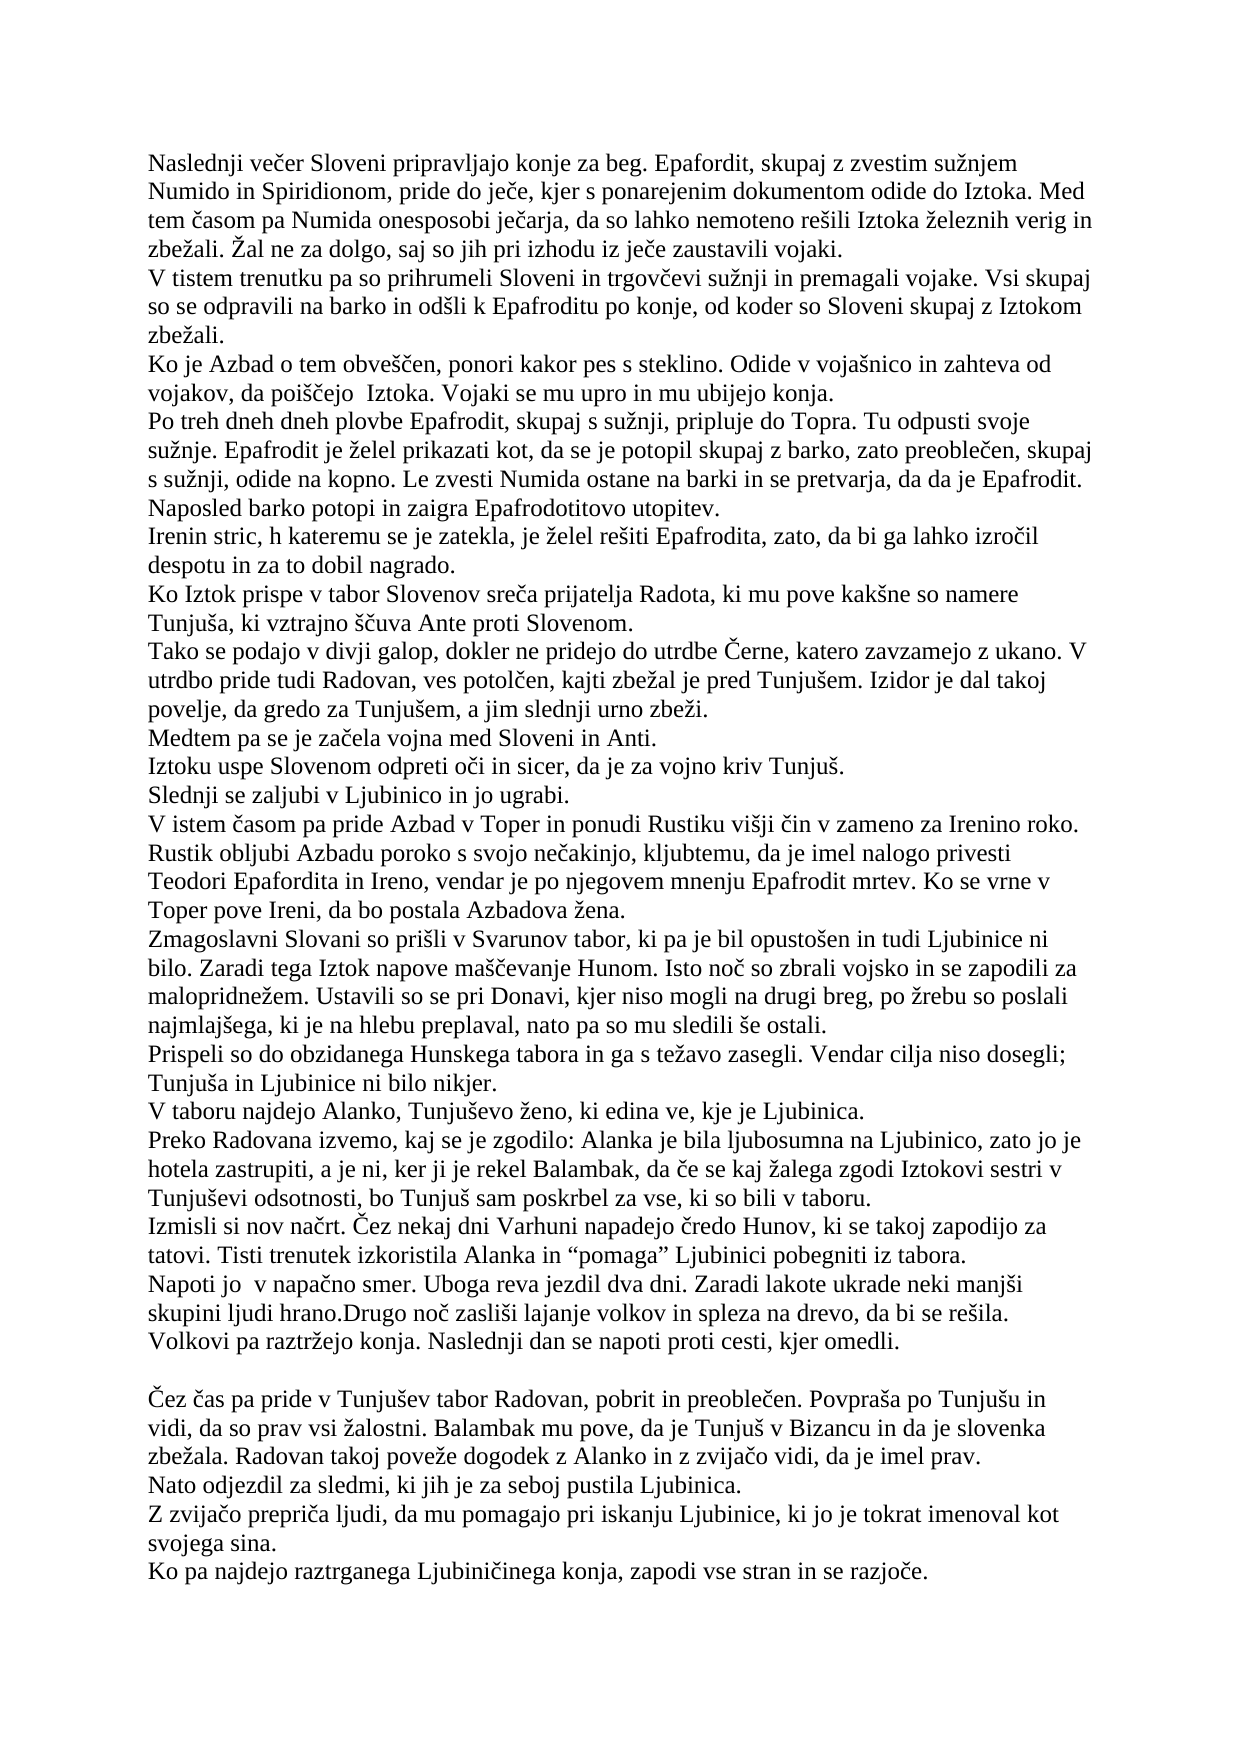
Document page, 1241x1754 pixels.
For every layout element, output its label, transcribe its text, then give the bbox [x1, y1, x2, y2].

text Iztoku uspe Slovenom odpreti oči in sicer, da je za vojno kriv Tunjuš. [148, 751, 1093, 780]
text V taboru najdejo Alanko, Tunjuševo ženo, ki edina ve, kje je Ljubinica. [148, 1096, 1093, 1125]
text V istem časom pa pride Azbad v Toper in ponudi Rustiku višji čin v zameno za Irenino roko. Rustik obljubi Azbadu poroko s svojo nečakinjo, kljubtemu, da je imel nalogo privesti Teodori Epafordita in Ireno, vendar je po njegovem mnenju Epafrodit mrtev. Ko se vrne v Toper pove Ireni, da bo postala Azbadova žena. [148, 809, 1093, 924]
text Izmisli si nov načrt. Čez nekaj dni Varhuni napadejo čredo Hunov, ki se takoj zapodijo za tatovi. Tisti trenutek izkoristila Alanka in “pomaga” Ljubinici pobegniti iz tabora. [148, 1211, 1093, 1269]
text Preko Radovana izvemo, kaj se je zgodilo: Alanka je bila ljubosumna na Ljubinico, zato jo je hotela zastrupiti, a je ni, ker ji je rekel Balambak, da če se kaj žalega zgodi Iztokovi sestri v Tunjuševi odsotnosti, bo Tunjuš sam poskrbel za vse, ki so bili v taboru. [148, 1125, 1093, 1211]
text Prispeli so do obzidanega Hunskega tabora in ga s težavo zasegli. Vendar cilja niso dosegli; Tunjuša in Ljubinice ni bilo nikjer. [148, 1039, 1093, 1096]
text V tistem trenutku pa so prihrumeli Sloveni in trgovčevi sužnji in premagali vojake. Vsi skupaj so se odpravili na barko in odšli k Epafroditu po konje, od koder so Sloveni skupaj z Iztokom zbežali. [148, 263, 1093, 349]
text Z zvijačo prepriča ljudi, da mu pomagajo pri iskanju Ljubinice, ki jo je tokrat imenoval kot svojega sina. [148, 1499, 1093, 1556]
text Tako se podajo v divji galop, dokler ne pridejo do utrdbe Černe, katero zavzamejo z ukano. V utrdbo pride tudi Radovan, ves potolčen, kajti zbežal je pred Tunjušem. Izidor je dal takoj povelje, da gredo za Tunjušem, a jim slednji urno zbeži. [148, 636, 1093, 723]
text Po treh dneh dneh plovbe Epafrodit, skupaj s sužnji, pripluje do Topra. Tu odpusti svoje sužnje. Epafrodit je želel prikazati kot, da se je potopil skupaj z barko, zato preoblečen, skupaj s sužnji, odide na kopno. Le zvesti Numida ostane na barki in se pretvarja, da da je Epafrodit. Naposled barko potopi in zaigra Epafrodotitovo utopitev. [148, 406, 1093, 521]
text Ko Iztok prispe v tabor Slovenov sreča prijatelja Radota, ki mu pove kakšne so namere Tunjuša, ki vztrajno ščuva Ante proti Slovenom. [148, 579, 1093, 636]
text Ko pa najdejo raztrganega Ljubiničinega konja, zapodi vse stran in se razjoče. [148, 1556, 1093, 1585]
text Naslednji večer Sloveni pripravljajo konje za beg. Epafordit, skupaj z zvestim sužnjem Numido in Spiridionom, pride do ječe, kjer s ponarejenim dokumentom odide do Iztoka. Med tem časom pa Numida onesposobi ječarja, da so lahko nemoteno rešili Iztoka železnih verig in zbežali. Žal ne za dolgo, saj so jih pri izhodu iz ječe zaustavili vojaki. [148, 148, 1093, 263]
text Medtem pa se je začela vojna med Sloveni in Anti. [148, 723, 1093, 751]
text Napoti jo v napačno smer. Uboga reva jezdil dva dni. Zaradi lakote ukrade neki manjši skupini ljudi hrano.Drugo noč zasliši lajanje volkov in spleza na drevo, da bi se rešila. Volkovi pa raztržejo konja. Naslednji dan se napoti proti cesti, kjer omedli. [148, 1269, 1093, 1355]
text Slednji se zaljubi v Ljubinico in jo ugrabi. [148, 780, 1093, 809]
text Ko je Azbad o tem obveščen, ponori kakor pes s steklino. Odide v vojašnico in zahteva od vojakov, da poiščejo Iztoka. Vojaki se mu upro in mu ubijejo konja. [148, 349, 1093, 406]
text Čez čas pa pride v Tunjušev tabor Radovan, pobrit in preoblečen. Povpraša po Tunjušu in vidi, da so prav vsi žalostni. Balambak mu pove, da je Tunjuš v Bizancu in da je slovenka zbežala. Radovan takoj poveže dogodek z Alanko in z zvijačo vidi, da je imel prav. [148, 1384, 1093, 1470]
text Zmagoslavni Slovani so prišli v Svarunov tabor, ki pa je bil opustošen in tudi Ljubinice ni bilo. Zaradi tega Iztok napove maščevanje Hunom. Isto noč so zbrali vojsko in se zapodili za malopridnežem. Ustavili so se pri Donavi, kjer niso mogli na drugi breg, po žrebu so poslali najmlajšega, ki je na hlebu preplaval, nato pa so mu sledili še ostali. [148, 924, 1093, 1039]
text Irenin stric, h kateremu se je zatekla, je želel rešiti Epafrodita, zato, da bi ga lahko izročil despotu in za to dobil nagrado. [148, 521, 1093, 579]
text Nato odjezdil za sledmi, ki jih je za seboj pustila Ljubinica. [148, 1470, 1093, 1499]
